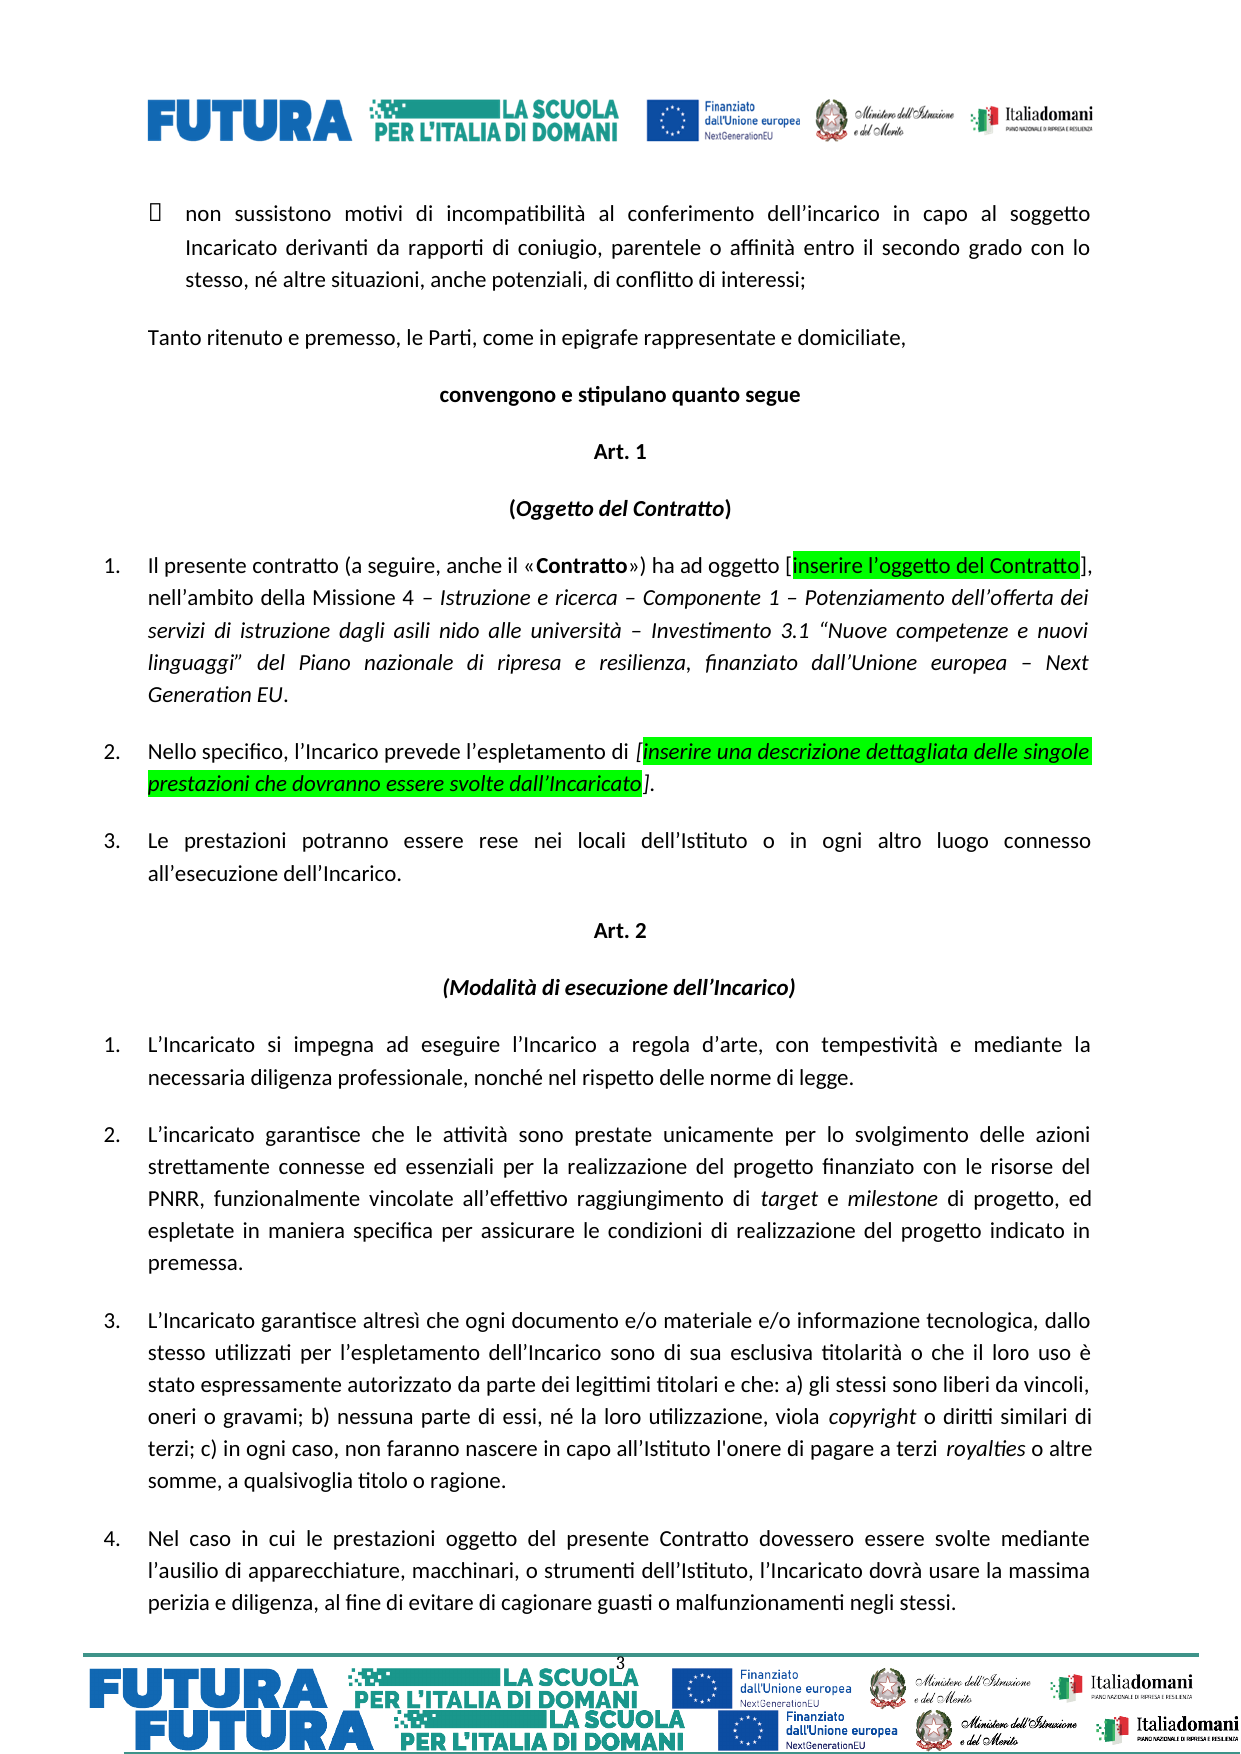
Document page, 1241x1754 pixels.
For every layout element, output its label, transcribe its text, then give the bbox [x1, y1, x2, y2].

list Il presente contratto (a seguire, anche il «Contratto») ha ad oggetto [inserire l’oggetto del Contratto], nell’ambito della Missione 4 – Istruzione e ricerca – Componente 1 – Potenziamento dell’offerta dei servizi di istruzione dagli asili nido alle università – Investimento 3.1 “Nuove competenze e nuovi linguaggi” del Piano nazionale di ripresa e resilienza, finanziato dall’Unione europea – Next Generation EU. [103, 551, 1092, 708]
text Art. 2 [148, 916, 1092, 944]
text Tanto ritenuto e premesso, le Parti, come in epigrafe rappresentate e domiciliate, [148, 323, 1092, 351]
list non sussistono motivi di incompatibilità al conferimento dell’incarico in capo al soggetto Incaricato derivanti da rapporti di coniugio, parentele o affinità entro il secondo grado con lo stesso, né altre situazioni, anche potenziali, di conflitto di interessi; [148, 195, 1092, 293]
list Nel caso in cui le prestazioni oggetto del presente Contratto dovessero essere svolte mediante l’ausilio di apparecchiature, macchinari, o strumenti dell’Istituto, l’Incaricato dovrà usare la massima perizia e diligenza, al fine di evitare di cagionare guasti o malfunzionamenti negli stessi. [103, 1524, 1092, 1616]
text (Oggetto del Contratto) [148, 494, 1092, 522]
list L’Incaricato garantisce altresì che ogni documento e/o materiale e/o informazione tecnologica, dallo stesso utilizzati per l’espletamento dell’Incarico sono di sua esclusiva titolarità o che il loro uso è stato espressamente autorizzato da parte dei legittimi titolari e che: a) gli stessi sono liberi da vincoli, oneri o gravami; b) nessuna parte di essi, né la loro utilizzazione, viola copyright o diritti similari di terzi; c) in ogni caso, non faranno nascere in capo all’Istituto l'onere di pagare a terzi royalties o altre somme, a qualsivoglia titolo o ragione. [103, 1306, 1092, 1495]
list Nello specifico, l’Incarico prevede l’espletamento di [inserire una descrizione dettagliata delle singole prestazioni che dovranno essere svolte dall’Incaricato]. [103, 737, 1092, 797]
list Le prestazioni potranno essere rese nei locali dell’Istituto o in ogni altro luogo connesso all’esecuzione dell’Incarico. [103, 827, 1092, 887]
text convengono e stipulano quanto segue [148, 380, 1092, 408]
list L’Incaricato si impegna ad eseguire l’Incarico a regola d’arte, con tempestività e mediante la necessaria diligenza professionale, nonché nel rispetto delle norme di legge. [103, 1030, 1092, 1091]
list L’incaricato garantisce che le attività sono prestate unicamente per lo svolgimento delle azioni strettamente connesse ed essenziali per la realizzazione del progetto finanziato con le risorse del PNRR, funzionalmente vincolate all’effettivo raggiungimento di target e milestone di progetto, ed espletate in maniera specifica per assicurare le condizioni di realizzazione del progetto indicato in premessa. [103, 1120, 1092, 1277]
text (Modalità di esecuzione dell’Incarico) [148, 973, 1092, 1001]
text Art. 1 [148, 437, 1092, 465]
